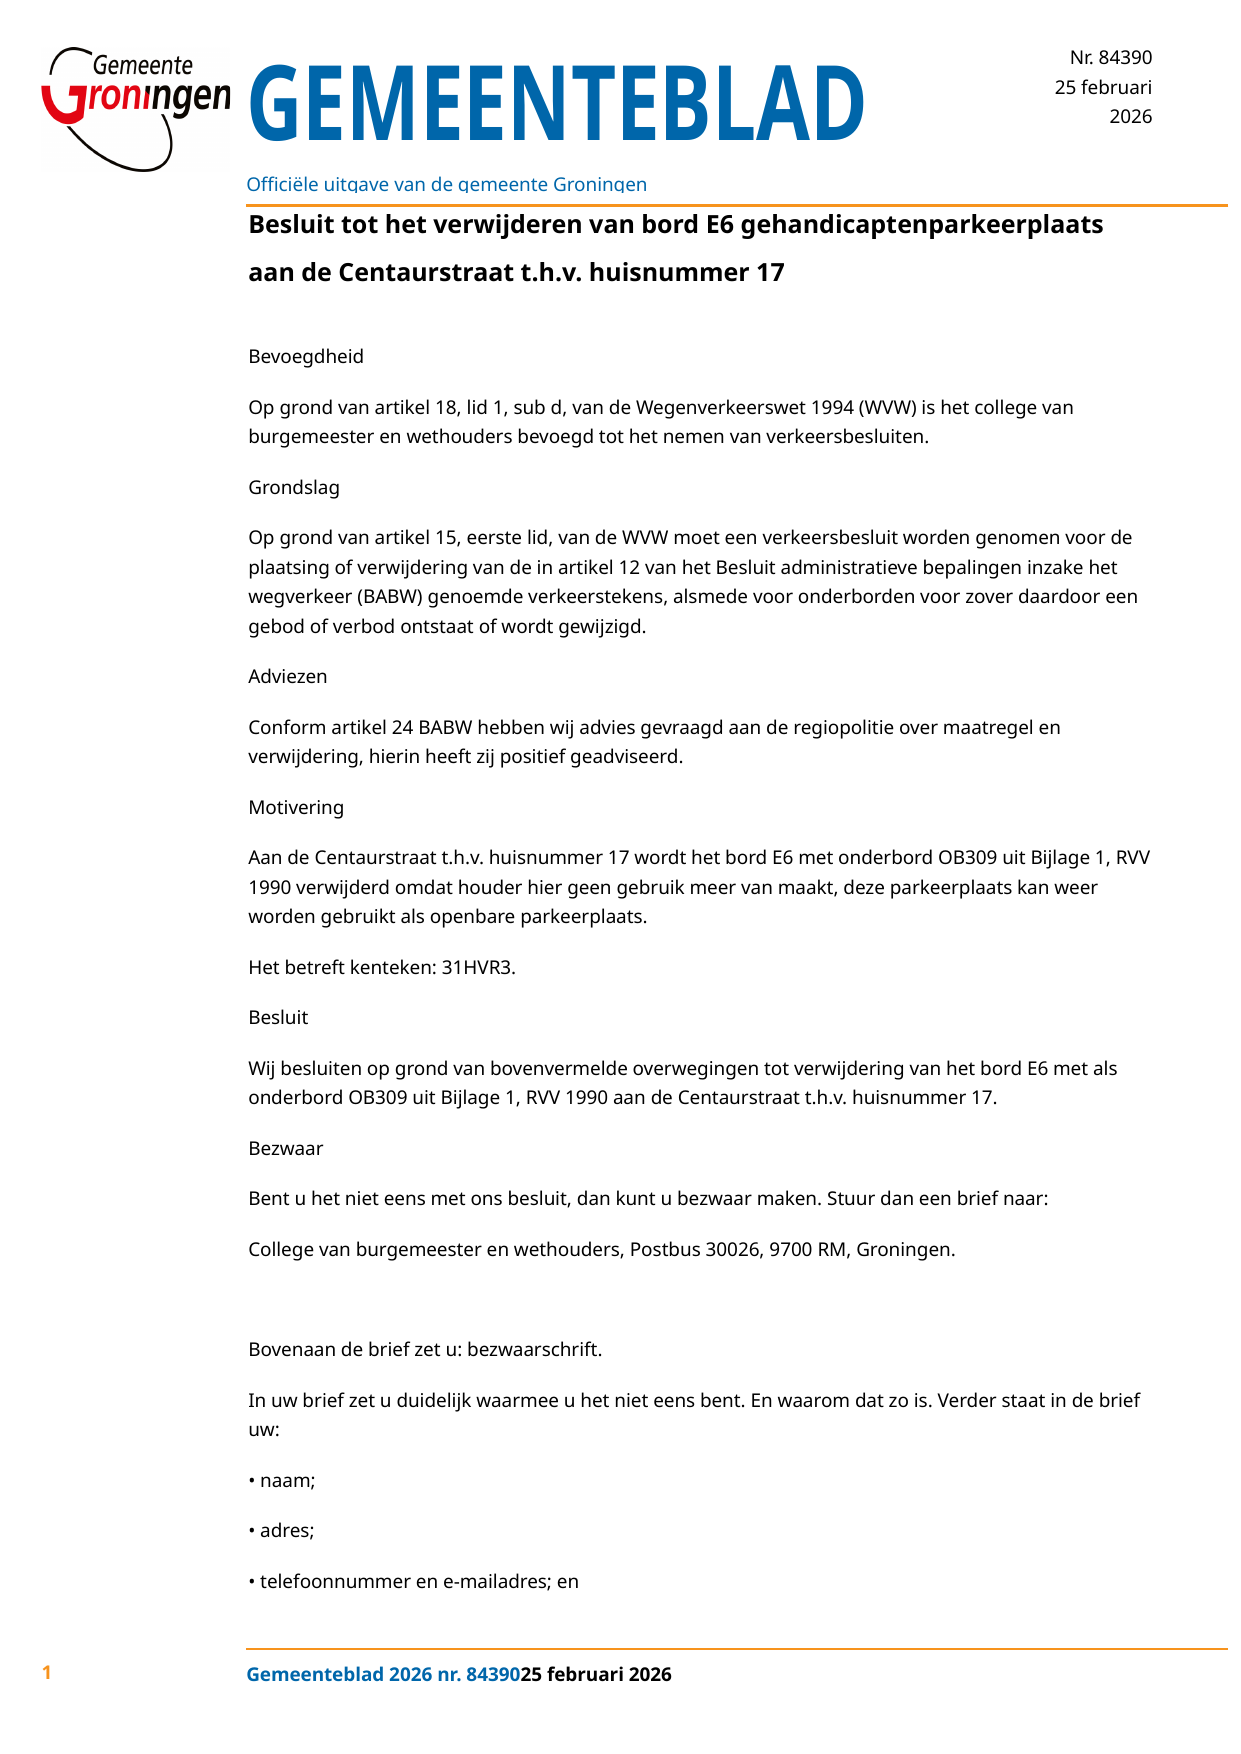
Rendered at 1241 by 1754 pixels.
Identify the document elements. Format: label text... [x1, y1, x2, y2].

text Conform artikel 24 BABW hebben wij advies gevraagd aan de regiopolitie over maatregel en verwijdering, hierin heeft zij positief geadviseerd. [248, 714, 1152, 769]
text Bezwaar [248, 1135, 1152, 1161]
text Grondslag [248, 474, 1152, 500]
picture [41, 47, 231, 172]
text Bovenaan de brief zet u: bezwaarschrift. [248, 1337, 1152, 1362]
text Bevoegdheid [248, 344, 1152, 369]
text In uw brief zet u duidelijk waarmee u het niet eens bent. En waarom dat zo is. Verder staat in de brief uw: [248, 1387, 1152, 1442]
text Besluit [248, 1004, 1152, 1030]
text Adviezen [248, 664, 1152, 689]
text Op grond van artikel 15, eerste lid, van de WVW moet een verkeersbesluit worden genomen voor de plaatsing of verwijdering van de in artikel 12 van het Besluit administratieve bepalingen inzake het wegverkeer (BABW) genoemde verkeerstekens, alsmede voor onderborden voor zover daardoor een gebod of verbod ontstaat of wordt gewijzigd. [248, 524, 1152, 639]
text • adres; [248, 1517, 1152, 1543]
text • naam; [248, 1467, 1152, 1493]
text Motivering [248, 794, 1152, 820]
text Aan de Centaurstraat t.h.v. huisnummer 17 wordt het bord E6 met onderbord OB309 uit Bijlage 1, RVV 1990 verwijderd omdat houder hier geen gebruik meer van maakt, deze parkeerplaats kan weer worden gebruikt als openbare parkeerplaats. [248, 844, 1152, 929]
text • telefoonnummer en e-mailadres; en [248, 1568, 1152, 1593]
text Wij besluiten op grond van bovenvermelde overwegingen tot verwijdering van het bord E6 met als onderbord OB309 uit Bijlage 1, RVV 1990 aan de Centaurstraat t.h.v. huisnummer 17. [248, 1055, 1152, 1110]
text Bent u het niet eens met ons besluit, dan kunt u bezwaar maken. Stuur dan een brief naar: [248, 1185, 1152, 1211]
text Op grond van artikel 18, lid 1, sub d, van de Wegenverkeerswet 1994 (WVW) is het college van burgemeester en wethouders bevoegd tot het nemen van verkeersbesluiten. [248, 394, 1152, 449]
text Het betreft kenteken: 31HVR3. [248, 954, 1152, 980]
text College van burgemeester en wethouders, Postbus 30026, 9700 RM, Groningen. [248, 1236, 1152, 1261]
text Besluit tot het verwijderen van bord E6 gehandicaptenparkeerplaats aan de Centaurstraat t.h.v. huisnummer 17 [248, 207, 1152, 288]
